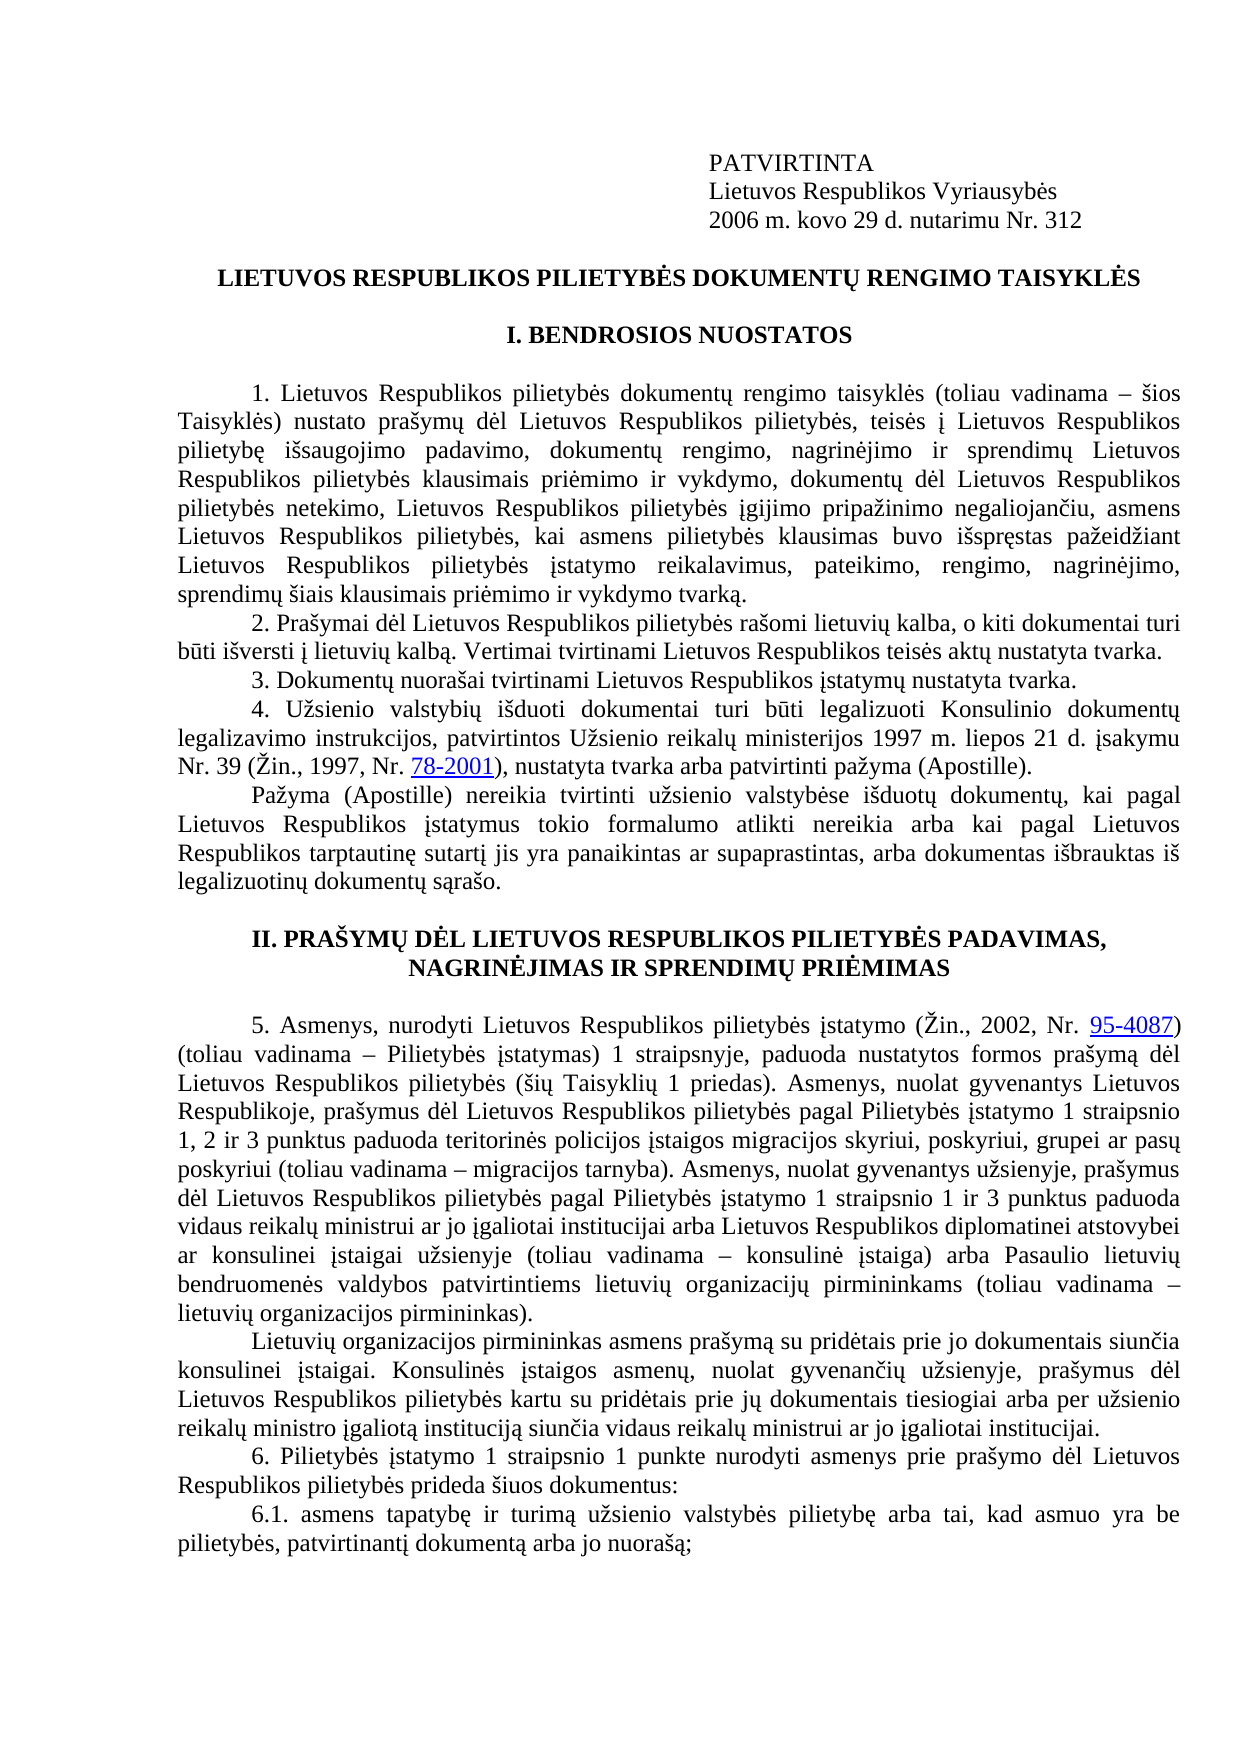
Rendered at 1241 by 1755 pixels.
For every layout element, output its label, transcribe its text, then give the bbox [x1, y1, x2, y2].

text Lietuvos Respublikos Vyriausybės [177, 176, 1181, 205]
text 6. Pilietybės įstatymo 1 straipsnio 1 punkte nurodyti asmenys prie prašymo dėl Lietuvos Respublikos pilietybės prideda šiuos dokumentus: [177, 1441, 1181, 1499]
text 2. Prašymai dėl Lietuvos Respublikos pilietybės rašomi lietuvių kalba, o kiti dokumentai turi būti išversti į lietuvių kalbą. Vertimai tvirtinami Lietuvos Respublikos teisės aktų nustatyta tvarka. [177, 608, 1181, 665]
text 5. Asmenys, nurodyti Lietuvos Respublikos pilietybės įstatymo (Žin., 2002, Nr. 95-4087) (toliau vadinama – Pilietybės įstatymas) 1 straipsnyje, paduoda nustatytos formos prašymą dėl Lietuvos Respublikos pilietybės (šių Taisyklių 1 priedas). Asmenys, nuolat gyvenantys Lietuvos Respublikoje, prašymus dėl Lietuvos Respublikos pilietybės pagal Pilietybės įstatymo 1 straipsnio 1, 2 ir 3 punktus paduoda teritorinės policijos įstaigos migracijos skyriui, poskyriui, grupei ar pasų poskyriui (toliau vadinama – migracijos tarnyba). Asmenys, nuolat gyvenantys užsienyje, prašymus dėl Lietuvos Respublikos pilietybės pagal Pilietybės įstatymo 1 straipsnio 1 ir 3 punktus paduoda vidaus reikalų ministrui ar jo įgaliotai institucijai arba Lietuvos Respublikos diplomatinei atstovybei ar konsulinei įstaigai užsienyje (toliau vadinama – konsulinė įstaiga) arba Pasaulio lietuvių bendruomenės valdybos patvirtintiems lietuvių organizacijų pirmininkams (toliau vadinama – lietuvių organizacijos pirmininkas). [177, 1010, 1181, 1326]
text Pažyma (Apostille) nereikia tvirtinti užsienio valstybėse išduotų dokumentų, kai pagal Lietuvos Respublikos įstatymus tokio formalumo atlikti nereikia arba kai pagal Lietuvos Respublikos tarptautinę sutartį jis yra panaikintas ar supaprastintas, arba dokumentas išbrauktas iš legalizuotinų dokumentų sąrašo. [177, 780, 1181, 895]
text 2006 m. kovo 29 d. nutarimu Nr. 312 [177, 205, 1181, 234]
text Lietuvių organizacijos pirmininkas asmens prašymą su pridėtais prie jo dokumentais siunčia konsulinei įstaigai. Konsulinės įstaigos asmenų, nuolat gyvenančių užsienyje, prašymus dėl Lietuvos Respublikos pilietybės kartu su pridėtais prie jų dokumentais tiesiogiai arba per užsienio reikalų ministro įgaliotą instituciją siunčia vidaus reikalų ministrui ar jo įgaliotai institucijai. [177, 1326, 1181, 1441]
text 3. Dokumentų nuorašai tvirtinami Lietuvos Respublikos įstatymų nustatyta tvarka. [177, 665, 1181, 694]
text 1. Lietuvos Respublikos pilietybės dokumentų rengimo taisyklės (toliau vadinama – šios Taisyklės) nustato prašymų dėl Lietuvos Respublikos pilietybės, teisės į Lietuvos Respublikos pilietybę išsaugojimo padavimo, dokumentų rengimo, nagrinėjimo ir sprendimų Lietuvos Respublikos pilietybės klausimais priėmimo ir vykdymo, dokumentų dėl Lietuvos Respublikos pilietybės netekimo, Lietuvos Respublikos pilietybės įgijimo pripažinimo negaliojančiu, asmens Lietuvos Respublikos pilietybės, kai asmens pilietybės klausimas buvo išspręstas pažeidžiant Lietuvos Respublikos pilietybės įstatymo reikalavimus, pateikimo, rengimo, nagrinėjimo, sprendimų šiais klausimais priėmimo ir vykdymo tvarką. [177, 378, 1181, 608]
text II. PRAŠYMŲ DĖL LIETUVOS RESPUBLIKOS PILIETYBĖS PADAVIMAS, NAGRINĖJIMAS IR SPRENDIMŲ PRIĖMIMAS [177, 924, 1181, 981]
text Patvirtinta [177, 148, 1181, 176]
text LIETUVOS RESPUBLIKOS PILIETYBĖS DOKUMENTŲ RENGIMO TAISYKLĖS [177, 263, 1181, 291]
text 6.1. asmens tapatybę ir turimą užsienio valstybės pilietybę arba tai, kad asmuo yra be pilietybės, patvirtinantį dokumentą arba jo nuorašą; [177, 1499, 1181, 1556]
text I. BENDROSIOS NUOSTATOS [177, 320, 1181, 349]
text 4. Užsienio valstybių išduoti dokumentai turi būti legalizuoti Konsulinio dokumentų legalizavimo instrukcijos, patvirtintos Užsienio reikalų ministerijos 1997 m. liepos 21 d. įsakymu Nr. 39 (Žin., 1997, Nr. 78-2001), nustatyta tvarka arba patvirtinti pažyma (Apostille). [177, 694, 1181, 780]
